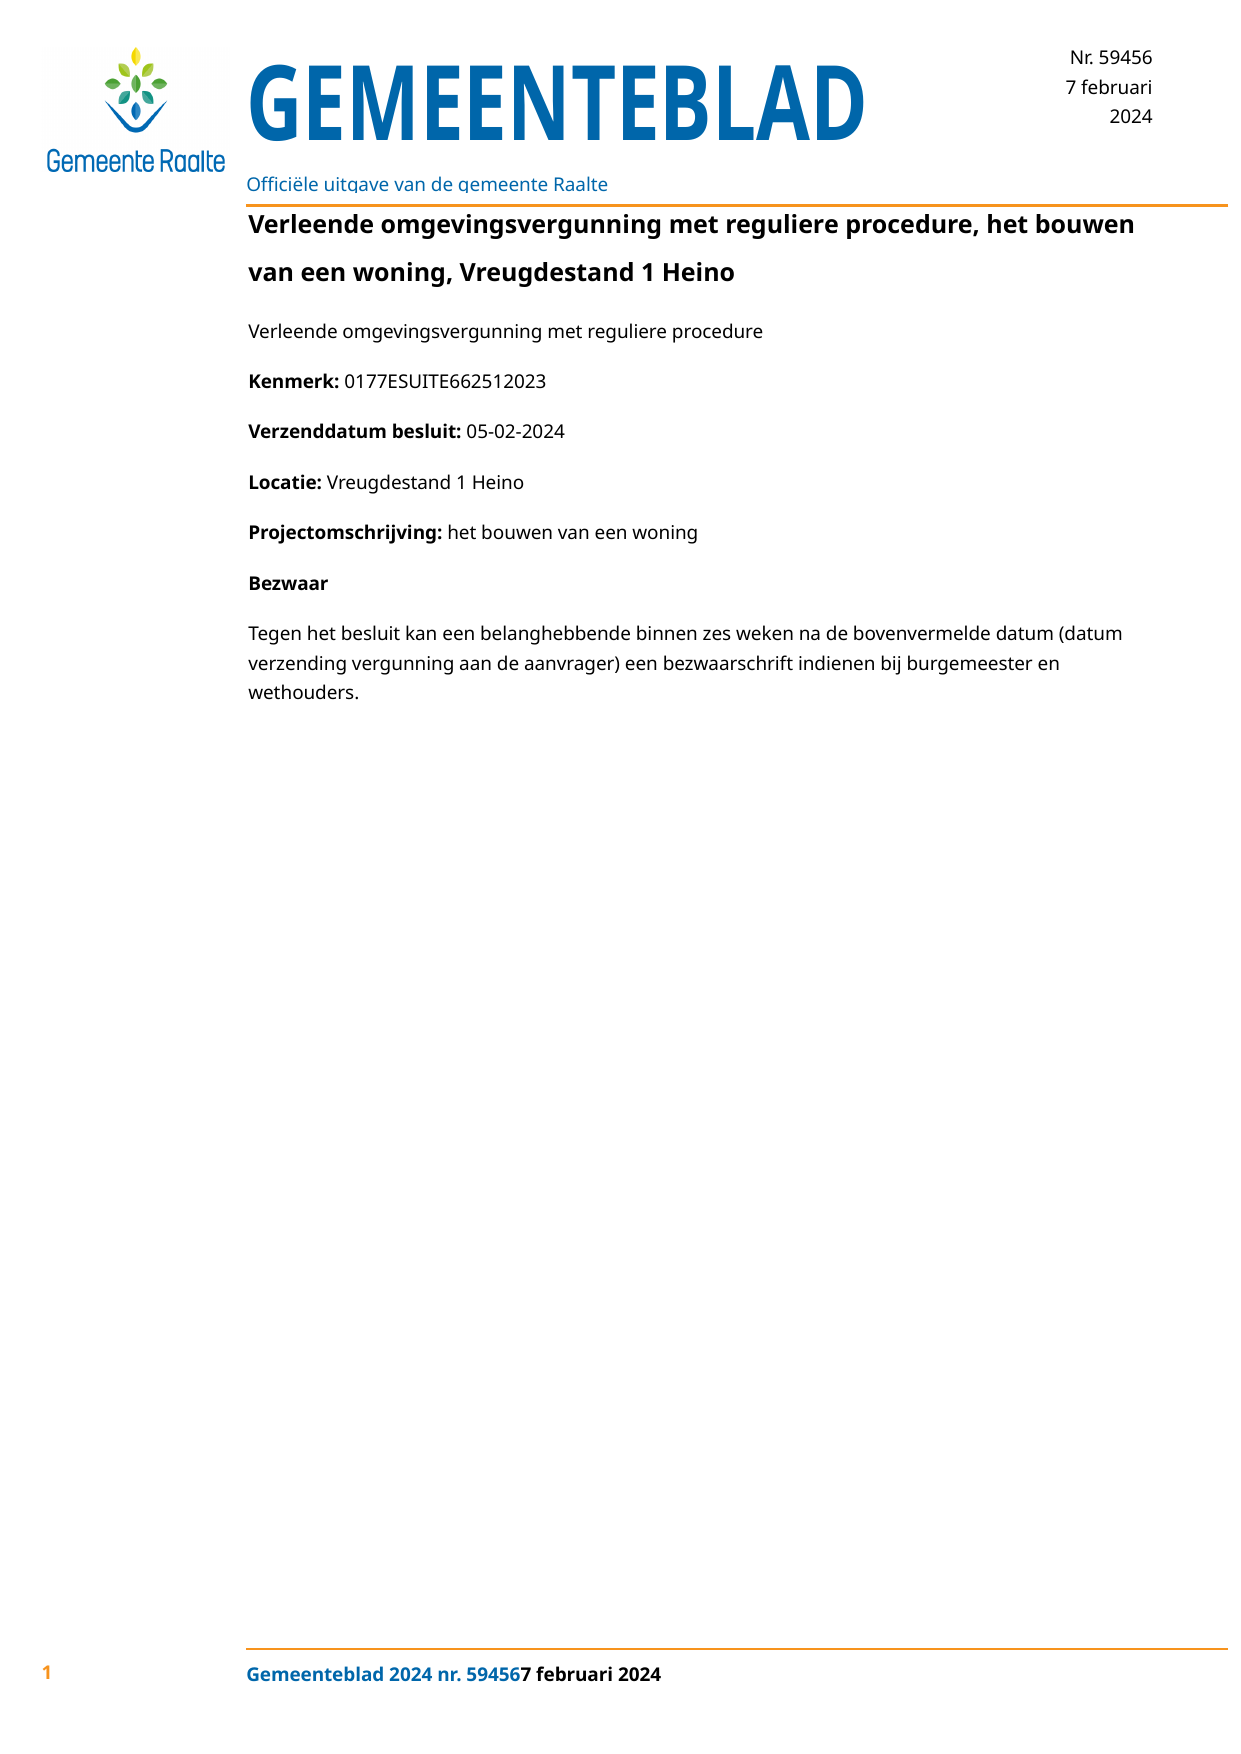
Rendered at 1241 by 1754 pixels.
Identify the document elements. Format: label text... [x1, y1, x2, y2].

text Bezwaar [248, 570, 1152, 596]
text Projectomschrijving: het bouwen van een woning [248, 519, 1152, 545]
text Verzenddatum besluit: 05-02-2024 [248, 419, 1152, 444]
text Tegen het besluit kan een belanghebbende binnen zes weken na de bovenvermelde datum (datum verzending vergunning aan de aanvrager) een bezwaarschrift indienen bij burgemeester en wethouders. [248, 620, 1152, 705]
text Verleende omgevingsvergunning met reguliere procedure [248, 318, 1152, 344]
text Verleende omgevingsvergunning met reguliere procedure, het bouwen van een woning, Vreugdestand 1 Heino [248, 207, 1152, 288]
text Kenmerk: 0177ESUITE662512023 [248, 368, 1152, 394]
text Locatie: Vreugdestand 1 Heino [248, 469, 1152, 495]
picture [41, 47, 231, 172]
